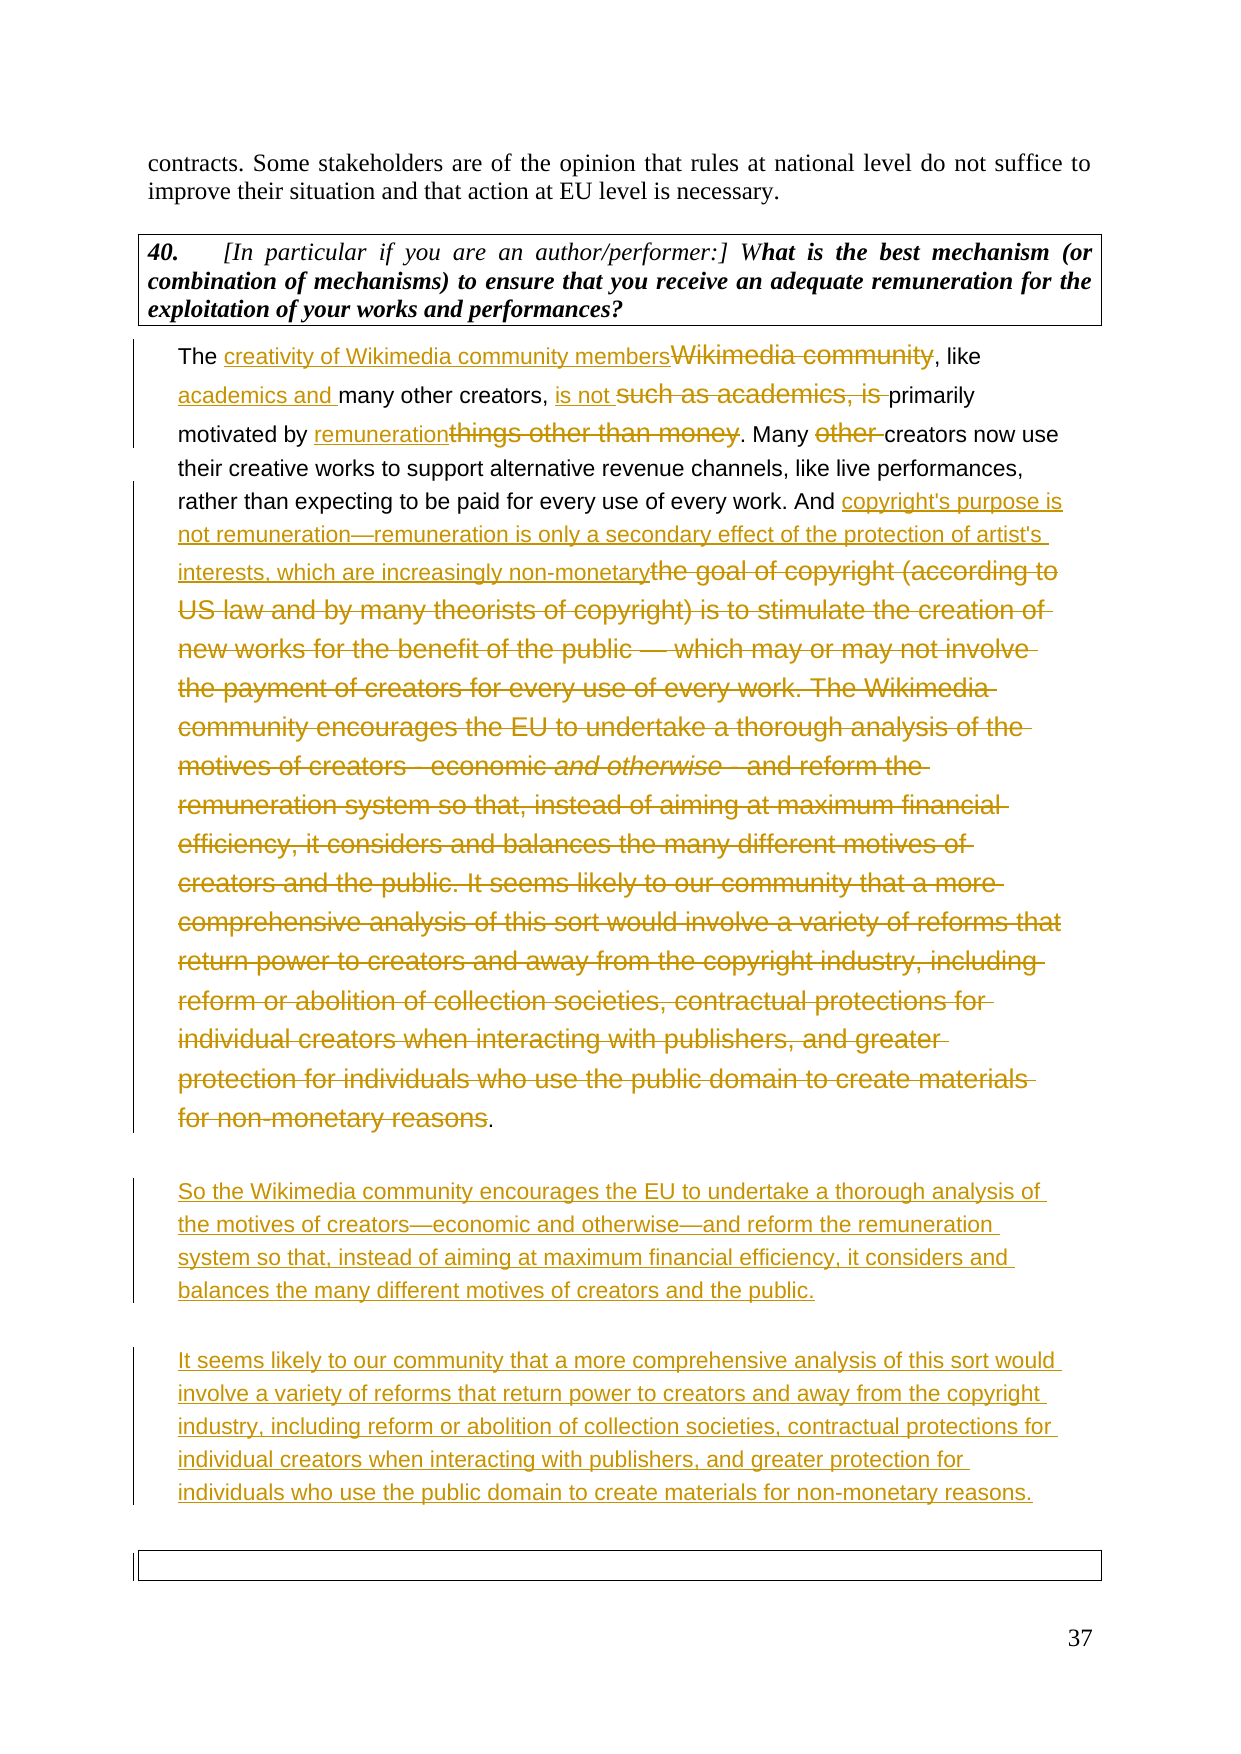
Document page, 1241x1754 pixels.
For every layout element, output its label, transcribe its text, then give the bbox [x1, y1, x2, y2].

text Is there a need to act at the EU level (for instance to prohibit certain clauses in contracts)? [139, 1551, 1101, 1580]
text contracts. Some stakeholders are of the opinion that rules at national level do not suffice to improve their situation and that action at EU level is necessary. [148, 148, 1093, 205]
list [In particular if you are an author/performer:] What is the best mechanism (or combination of mechanisms) to ensure that you receive an adequate remuneration for the exploitation of your works and performances? [139, 235, 1101, 325]
text So the Wikimedia community encourages the EU to undertake a thorough analysis of the motives of creators—economic and otherwise—and reform the remuneration system so that, instead of aiming at maximum financial efficiency, it considers and balances the many different motives of creators and the public. [178, 1178, 1063, 1303]
text The creativity of Wikimedia community members, like academics and many other creators, is not primarily motivated by remuneration. Many creators now use their creative works to support alternative revenue channels, like live performances, rather than expecting to be paid for every use of every work. And copyright's purpose is not remuneration—remuneration is only a secondary effect of the protection of artist's interests, which are increasingly non-monetary. [178, 339, 1063, 1133]
text It seems likely to our community that a more comprehensive analysis of this sort would involve a variety of reforms that return power to creators and away from the copyright industry, including reform or abolition of collection societies, contractual protections for individual creators when interacting with publishers, and greater protection for individuals who use the public domain to create materials for non-monetary reasons. [178, 1347, 1063, 1505]
